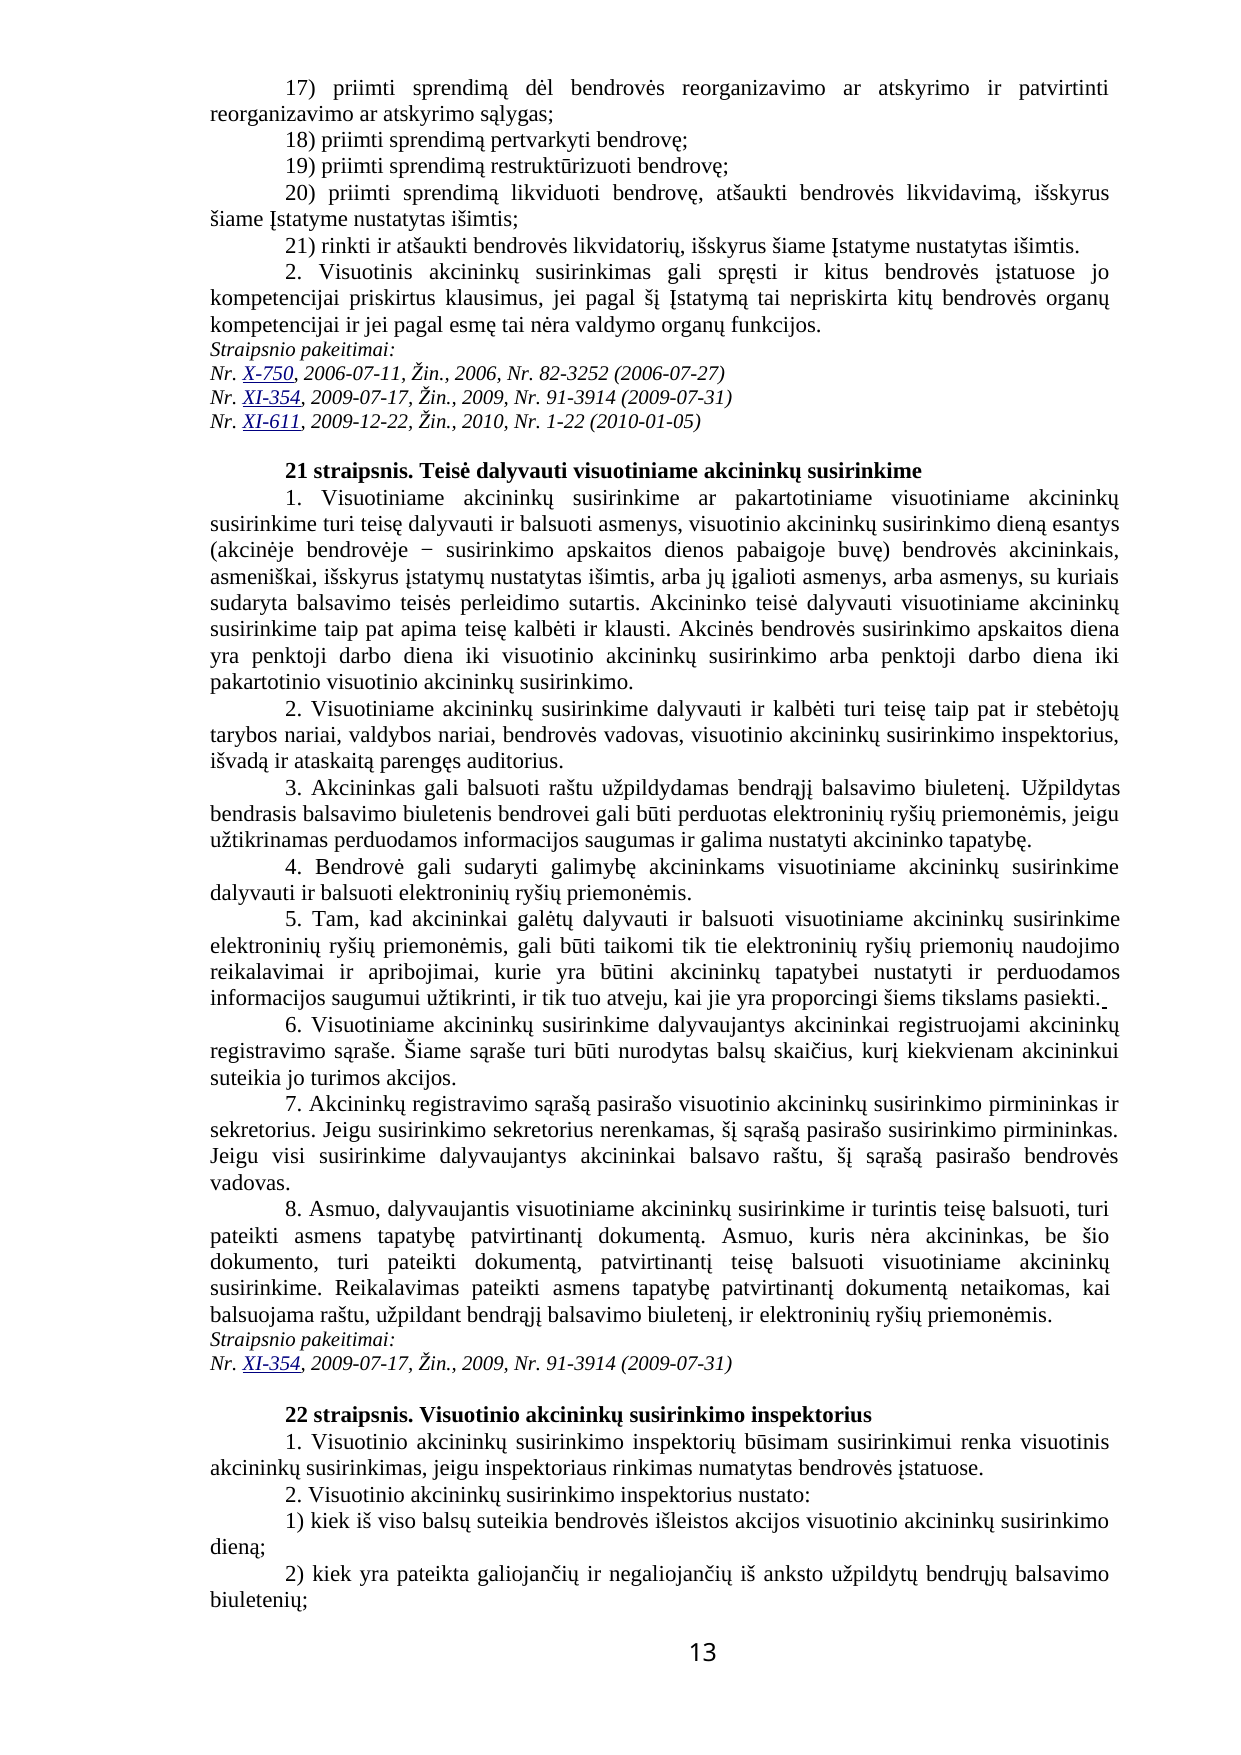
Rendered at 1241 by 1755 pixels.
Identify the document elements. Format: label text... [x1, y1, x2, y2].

text 2. Visuotinio akcininkų susirinkimo inspektorius nustato: [210, 1481, 1111, 1507]
text 4. Bendrovė gali sudaryti galimybę akcininkams visuotiniame akcininkų susirinkime dalyvauti ir balsuoti elektroninių ryšių priemonėmis. [210, 853, 1120, 905]
text 2. Visuotinis akcininkų susirinkimas gali spręsti ir kitus bendrovės įstatuose jo kompetencijai priskirtus klausimus, jei pagal šį Įstatymą tai nepriskirta kitų bendrovės organų kompetencijai ir jei pagal esmę tai nėra valdymo organų funkcijos. [210, 258, 1111, 337]
text Straipsnio pakeitimai: [210, 337, 1111, 361]
text Straipsnio pakeitimai: [210, 1327, 1120, 1351]
text 22 straipsnis. Visuotinio akcininkų susirinkimo inspektorius [210, 1402, 1111, 1428]
text 1. Visuotinio akcininkų susirinkimo inspektorių būsimam susirinkimui renka visuotinis akcininkų susirinkimas, jeigu inspektoriaus rinkimas numatytas bendrovės įstatuose. [210, 1428, 1111, 1481]
text 1) kiek iš viso balsų suteikia bendrovės išleistos akcijos visuotinio akcininkų susirinkimo dieną; [210, 1507, 1111, 1560]
text Nr. XI-354, 2009-07-17, Žin., 2009, Nr. 91-3914 (2009-07-31) [210, 1351, 1120, 1375]
text Nr. X-750, 2006-07-11, Žin., 2006, Nr. 82-3252 (2006-07-27) [210, 361, 1111, 385]
text 21 straipsnis. Teisė dalyvauti visuotiniame akcininkų susirinkime [210, 457, 1126, 484]
text 21) rinkti ir atšaukti bendrovės likvidatorių, išskyrus šiame Įstatyme nustatytas išimtis. [210, 232, 1111, 258]
text 2. Visuotiniame akcininkų susirinkime dalyvauti ir kalbėti turi teisę taip pat ir stebėtojų tarybos nariai, valdybos nariai, bendrovės vadovas, visuotinio akcininkų susirinkimo inspektorius, išvadą ir ataskaitą parengęs auditorius. [210, 694, 1120, 774]
text 6. Visuotiniame akcininkų susirinkime dalyvaujantys akcininkai registruojami akcininkų registravimo sąraše. Šiame sąraše turi būti nurodytas balsų skaičius, kurį kiekvienam akcininkui suteikia jo turimos akcijos. [210, 1011, 1120, 1090]
text 19) priimti sprendimą restruktūrizuoti bendrovę; [210, 153, 1111, 179]
text 2) kiek yra pateikta galiojančių ir negaliojančių iš anksto užpildytų bendrųjų balsavimo biuletenių; [210, 1560, 1111, 1612]
text 1. Visuotiniame akcininkų susirinkime ar pakartotiniame visuotiniame akcininkų susirinkime turi teisę dalyvauti ir balsuoti asmenys, visuotinio akcininkų susirinkimo dieną esantys (akcinėje bendrovėje − susirinkimo apskaitos dienos pabaigoje buvę) bendrovės akcininkais, asmeniškai, išskyrus įstatymų nustatytas išimtis, arba jų įgalioti asmenys, arba asmenys, su kuriais sudaryta balsavimo teisės perleidimo sutartis. Akcininko teisė dalyvauti visuotiniame akcininkų susirinkime taip pat apima teisę kalbėti ir klausti. Akcinės bendrovės susirinkimo apskaitos diena yra penktoji darbo diena iki visuotinio akcininkų susirinkimo arba penktoji darbo diena iki pakartotinio visuotinio akcininkų susirinkimo. [210, 484, 1120, 694]
text 17) priimti sprendimą dėl bendrovės reorganizavimo ar atskyrimo ir patvirtinti reorganizavimo ar atskyrimo sąlygas; [210, 73, 1111, 126]
text Nr. XI-611, 2009-12-22, Žin., 2010, Nr. 1-22 (2010-01-05) [210, 409, 1120, 433]
text 3. Akcininkas gali balsuoti raštu užpildydamas bendrąjį balsavimo biuletenį. Užpildytas bendrasis balsavimo biuletenis bendrovei gali būti perduotas elektroninių ryšių priemonėmis, jeigu užtikrinamas perduodamos informacijos saugumas ir galima nustatyti akcininko tapatybę. [210, 774, 1120, 853]
text 5. Tam, kad akcininkai galėtų dalyvauti ir balsuoti visuotiniame akcininkų susirinkime elektroninių ryšių priemonėmis, gali būti taikomi tik tie elektroninių ryšių priemonių naudojimo reikalavimai ir apribojimai, kurie yra būtini akcininkų tapatybei nustatyti ir perduodamos informacijos saugumui užtikrinti, ir tik tuo atveju, kai jie yra proporcingi šiems tikslams pasiekti. [210, 905, 1120, 1011]
text 8. Asmuo, dalyvaujantis visuotiniame akcininkų susirinkime ir turintis teisę balsuoti, turi pateikti asmens tapatybę patvirtinantį dokumentą. Asmuo, kuris nėra akcininkas, be šio dokumento, turi pateikti dokumentą, patvirtinantį teisę balsuoti visuotiniame akcininkų susirinkime. Reikalavimas pateikti asmens tapatybę patvirtinantį dokumentą netaikomas, kai balsuojama raštu, užpildant bendrąjį balsavimo biuletenį, ir elektroninių ryšių priemonėmis. [210, 1195, 1111, 1327]
text Nr. XI-354, 2009-07-17, Žin., 2009, Nr. 91-3914 (2009-07-31) [210, 385, 1120, 409]
text 18) priimti sprendimą pertvarkyti bendrovę; [210, 126, 1111, 153]
text 7. Akcininkų registravimo sąrašą pasirašo visuotinio akcininkų susirinkimo pirmininkas ir sekretorius. Jeigu susirinkimo sekretorius nerenkamas, šį sąrašą pasirašo susirinkimo pirmininkas. Jeigu visi susirinkime dalyvaujantys akcininkai balsavo raštu, šį sąrašą pasirašo bendrovės vadovas. [210, 1090, 1120, 1195]
text 20) priimti sprendimą likviduoti bendrovę, atšaukti bendrovės likvidavimą, išskyrus šiame Įstatyme nustatytas išimtis; [210, 179, 1111, 232]
